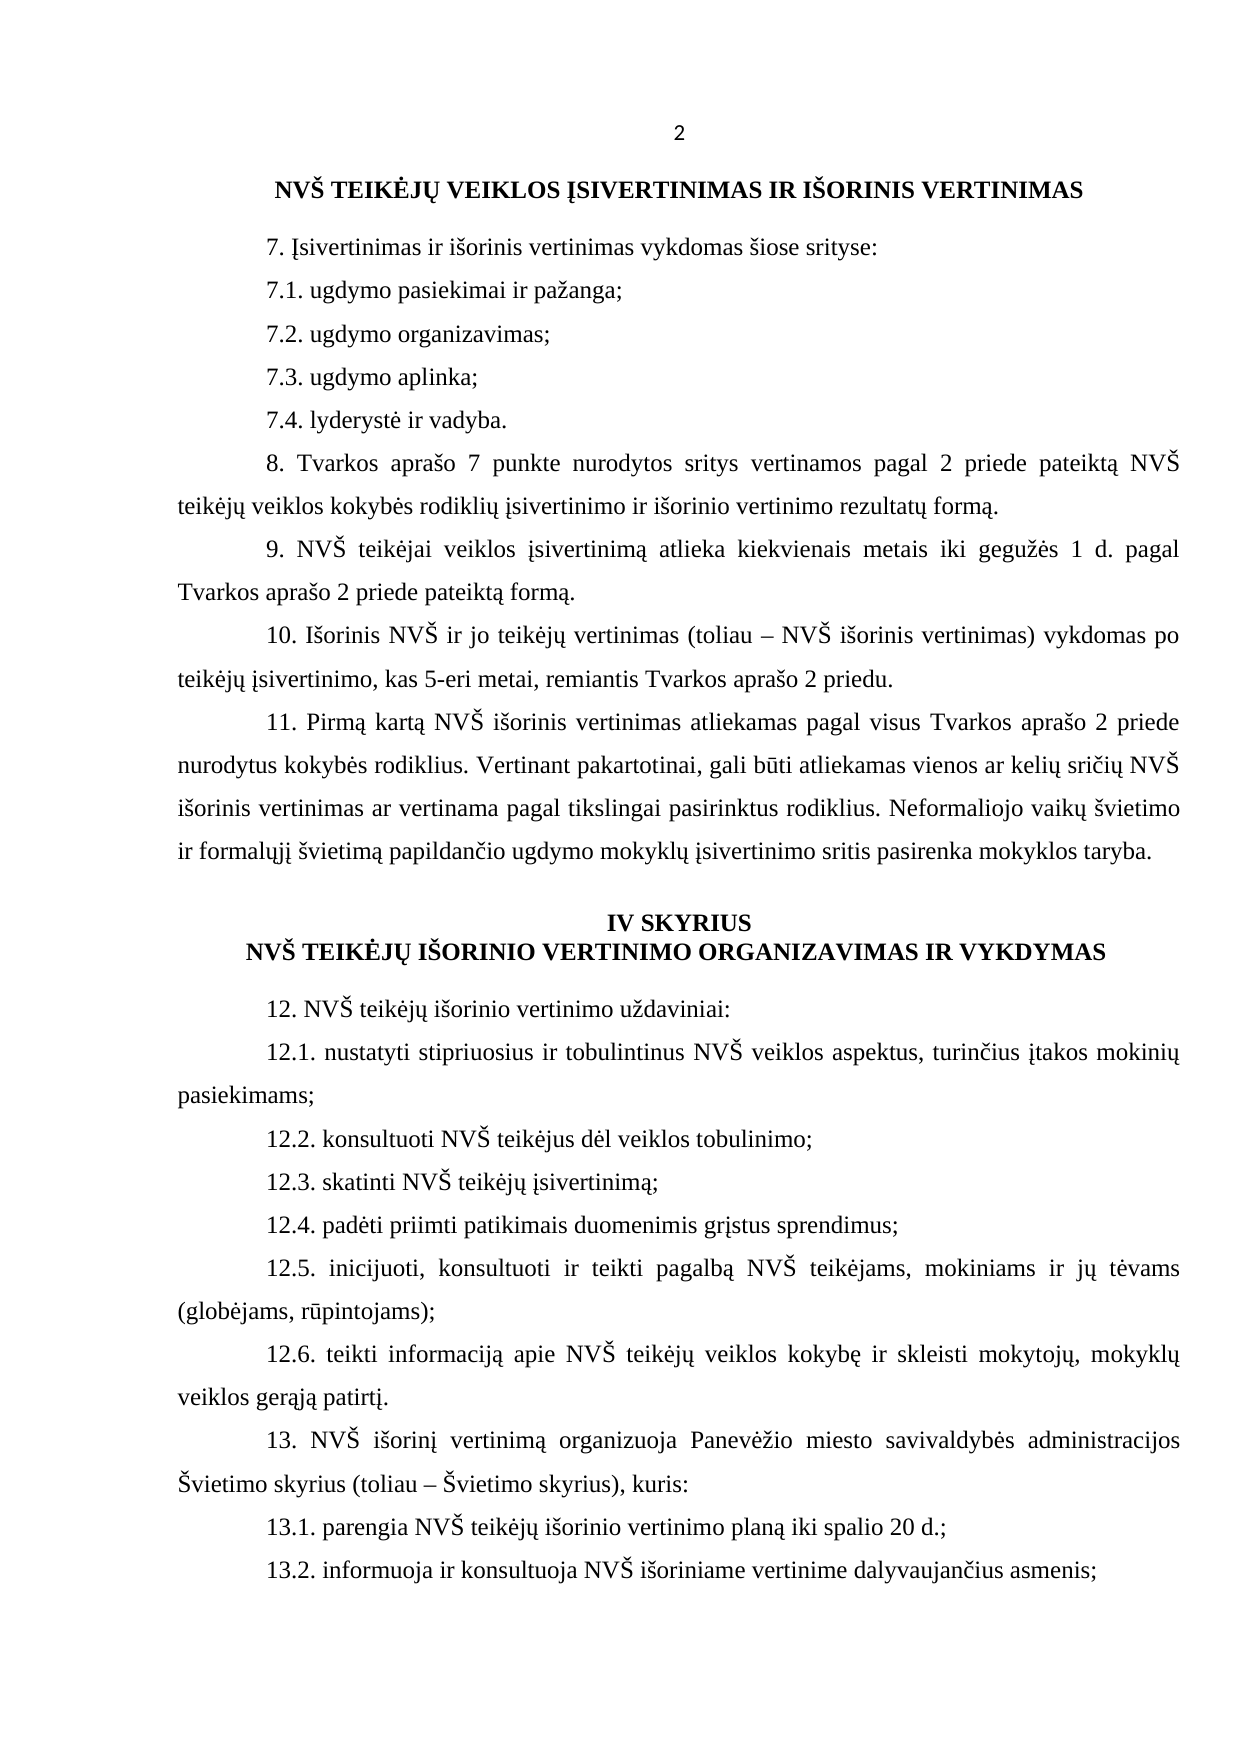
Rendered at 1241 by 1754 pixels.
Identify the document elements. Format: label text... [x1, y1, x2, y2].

text 7.1. ugdymo pasiekimai ir pažanga; [177, 276, 1181, 304]
text 13.2. informuoja ir konsultuoja NVŠ išoriniame vertinime dalyvaujančius asmenis; [177, 1555, 1181, 1584]
text 12.5. inicijuoti, konsultuoti ir teikti pagalbą NVŠ teikėjams, mokiniams ir jų tėvams (globėjams, rūpintojams); [177, 1253, 1181, 1325]
text 12. NVŠ teikėjų išorinio vertinimo uždaviniai: [177, 994, 1181, 1023]
text 7.3. ugdymo aplinka; [177, 362, 1181, 391]
text 13. NVŠ išorinį vertinimą organizuoja Panevėžio miesto savivaldybės administracijos Švietimo skyrius (toliau – Švietimo skyrius), kuris: [177, 1426, 1181, 1497]
text 10. Išorinis NVŠ ir jo teikėjų vertinimas (toliau – NVŠ išorinis vertinimas) vykdomas po teikėjų įsivertinimo, kas 5-eri metai, remiantis Tvarkos aprašo 2 priedu. [177, 621, 1181, 692]
text 7. Įsivertinimas ir išorinis vertinimas vykdomas šiose srityse: [177, 232, 1181, 261]
text 12.2. konsultuoti NVŠ teikėjus dėl veiklos tobulinimo; [177, 1124, 1181, 1152]
text 8. Tvarkos aprašo 7 punkte nurodytos sritys vertinamos pagal 2 priede pateiktą NVŠ teikėjų veiklos kokybės rodiklių įsivertinimo ir išorinio vertinimo rezultatų formą. [177, 448, 1181, 520]
text 12.1. nustatyti stipriuosius ir tobulintinus NVŠ veiklos aspektus, turinčius įtakos mokinių pasiekimams; [177, 1037, 1181, 1109]
text 9. NVŠ teikėjai veiklos įsivertinimą atlieka kiekvienais metais iki gegužės 1 d. pagal Tvarkos aprašo 2 priede pateiktą formą. [177, 534, 1181, 606]
text 7.4. lyderystė ir vadyba. [177, 405, 1181, 434]
text NVŠ teikėjų veiklos įsivertinimAS ir išoriniS vertinimAS [177, 175, 1181, 204]
text 12.4. padėti priimti patikimais duomenimis grįstus sprendimus; [177, 1210, 1181, 1239]
text NVŠ TEIKĖJŲ IŠORINIO VERTINIMO ORGANIZAVIMAS IR VYKDYMAS [177, 937, 1181, 966]
text 12.6. teikti informaciją apie NVŠ teikėjų veiklos kokybę ir skleisti mokytojų, mokyklų veiklos gerąją patirtį. [177, 1339, 1181, 1411]
text 13.1. parengia NVŠ teikėjų išorinio vertinimo planą iki spalio 20 d.; [177, 1512, 1181, 1541]
text IV SKYRIUS [177, 908, 1181, 937]
text 11. Pirmą kartą NVŠ išorinis vertinimas atliekamas pagal visus Tvarkos aprašo 2 priede nurodytus kokybės rodiklius. Vertinant pakartotinai, gali būti atliekamas vienos ar kelių sričių NVŠ išorinis vertinimas ar vertinama pagal tikslingai pasirinktus rodiklius. Neformaliojo vaikų švietimo ir formalųjį švietimą papildančio ugdymo mokyklų įsivertinimo sritis pasirenka mokyklos taryba. [177, 707, 1181, 865]
text 7.2. ugdymo organizavimas; [177, 319, 1181, 347]
text 12.3. skatinti NVŠ teikėjų įsivertinimą; [177, 1167, 1181, 1196]
